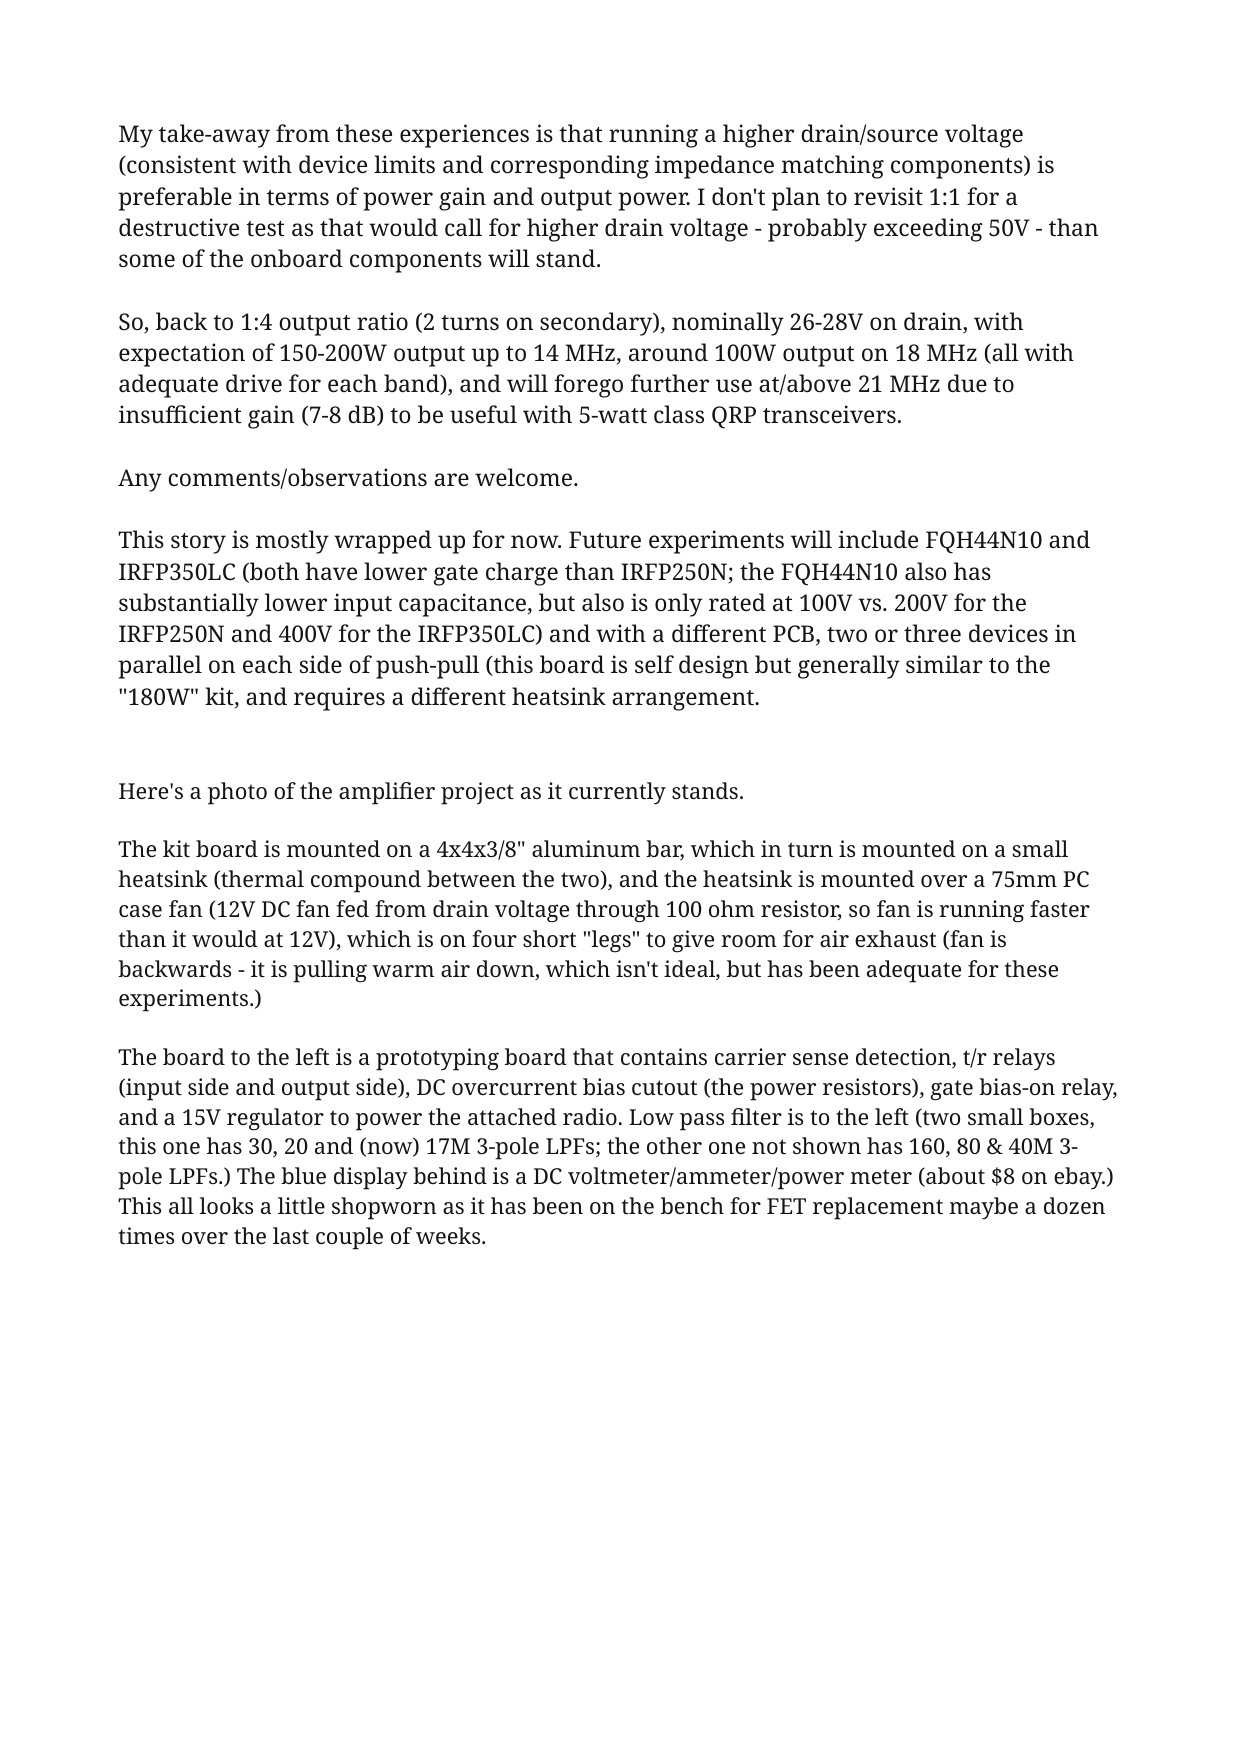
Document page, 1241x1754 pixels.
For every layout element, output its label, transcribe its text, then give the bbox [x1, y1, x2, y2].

text My take-away from these experiences is that running a higher drain/source voltage (consistent with device limits and corresponding impedance matching components) is preferable in terms of power gain and output power. I don't plan to revisit 1:1 for a destructive test as that would call for higher drain voltage - probably exceeding 50V - than some of the onboard components will stand. So, back to 1:4 output ratio (2 turns on secondary), nominally 26-28V on drain, with expectation of 150-200W output up to 14 MHz, around 100W output on 18 MHz (all with adequate drive for each band), and will forego further use at/above 21 MHz due to insufficient gain (7-8 dB) to be useful with 5-watt class QRP transceivers. Any comments/observations are welcome. This story is mostly wrapped up for now. Future experiments will include FQH44N10 and IRFP350LC (both have lower gate charge than IRFP250N; the FQH44N10 also has substantially lower input capacitance, but also is only rated at 100V vs. 200V for the IRFP250N and 400V for the IRFP350LC) and with a different PCB, two or three devices in parallel on each side of push-pull (this board is self design but generally similar to the "180W" kit, and requires a different heatsink arrangement. [118, 118, 1122, 712]
text Here's a photo of the amplifier project as it currently stands. The kit board is mounted on a 4x4x3/8" aluminum bar, which in turn is mounted on a small heatsink (thermal compound between the two), and the heatsink is mounted over a 75mm PC case fan (12V DC fan fed from drain voltage through 100 ohm resistor, so fan is running faster than it would at 12V), which is on four short "legs" to give room for air exhaust (fan is backwards - it is pulling warm air down, which isn't ideal, but has been adequate for these experiments.) The board to the left is a prototyping board that contains carrier sense detection, t/r relays (input side and output side), DC overcurrent bias cutout (the power resistors), gate bias-on relay, and a 15V regulator to power the attached radio. Low pass filter is to the left (two small boxes, this one has 30, 20 and (now) 17M 3-pole LPFs; the other one not shown has 160, 80 & 40M 3-pole LPFs.) The blue display behind is a DC voltmeter/ammeter/power meter (about $8 on ebay.) This all looks a little shopworn as it has been on the bench for FET replacement maybe a dozen times over the last couple of weeks. [118, 776, 1122, 1250]
